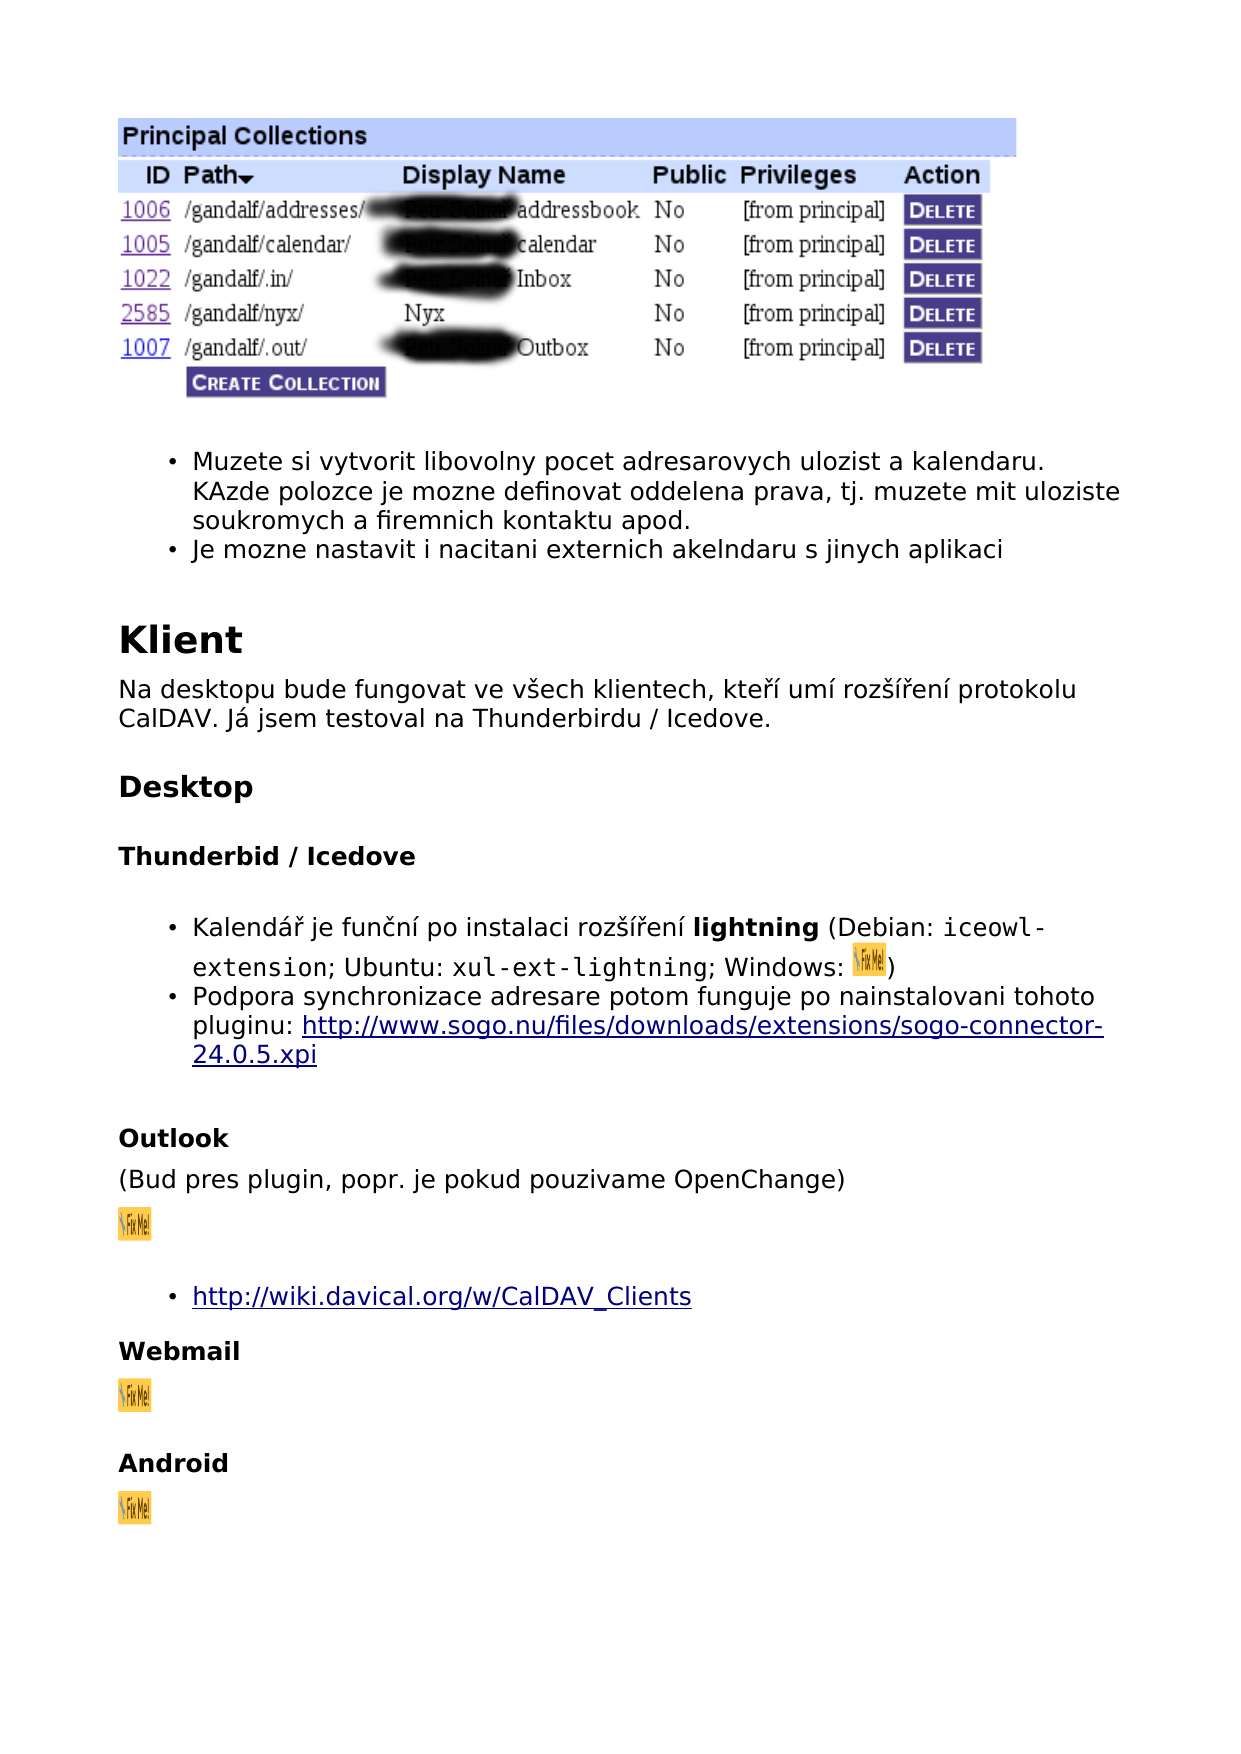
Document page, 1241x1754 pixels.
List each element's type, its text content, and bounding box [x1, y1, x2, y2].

list Je mozne nastavit i nacitani externich akelndaru s jinych aplikaci [177, 535, 1122, 564]
list Kalendář je funční po instalaci rozšíření lightning (Debian: iceowl-extension; Ubuntu: xul-ext-lightning; Windows: ) [177, 913, 1122, 982]
picture [118, 118, 1017, 406]
list Muzete si vytvorit libovolny pocet adresarovych ulozist a kalendaru. KAzde polozce je mozne definovat oddelena prava, tj. muzete mit uloziste soukromych a firemnich kontaktu apod. [177, 448, 1122, 535]
subtitle Android [118, 1449, 1122, 1478]
subtitle Outlook [118, 1124, 1122, 1153]
text Na desktopu bude fungovat ve všech klientech, kteří umí rozšíření protokolu CalDAV. Já jsem testoval na Thunderbirdu / Icedove. [118, 675, 1122, 733]
subtitle Desktop [118, 771, 1122, 805]
list http://wiki.davical.org/w/CalDAV_Clients [177, 1283, 1122, 1312]
subtitle Klient [118, 619, 1122, 662]
subtitle Thunderbid / Icedove [118, 842, 1122, 871]
text (Bud pres plugin, popr. je pokud pouzivame OpenChange) [118, 1166, 1122, 1195]
subtitle Webmail [118, 1337, 1122, 1366]
list Podpora synchronizace adresare potom funguje po nainstalovani tohoto pluginu: http://www.sogo.nu/files/downloads/extensions/sogo-connector-24.0.5.xpi [177, 982, 1122, 1069]
